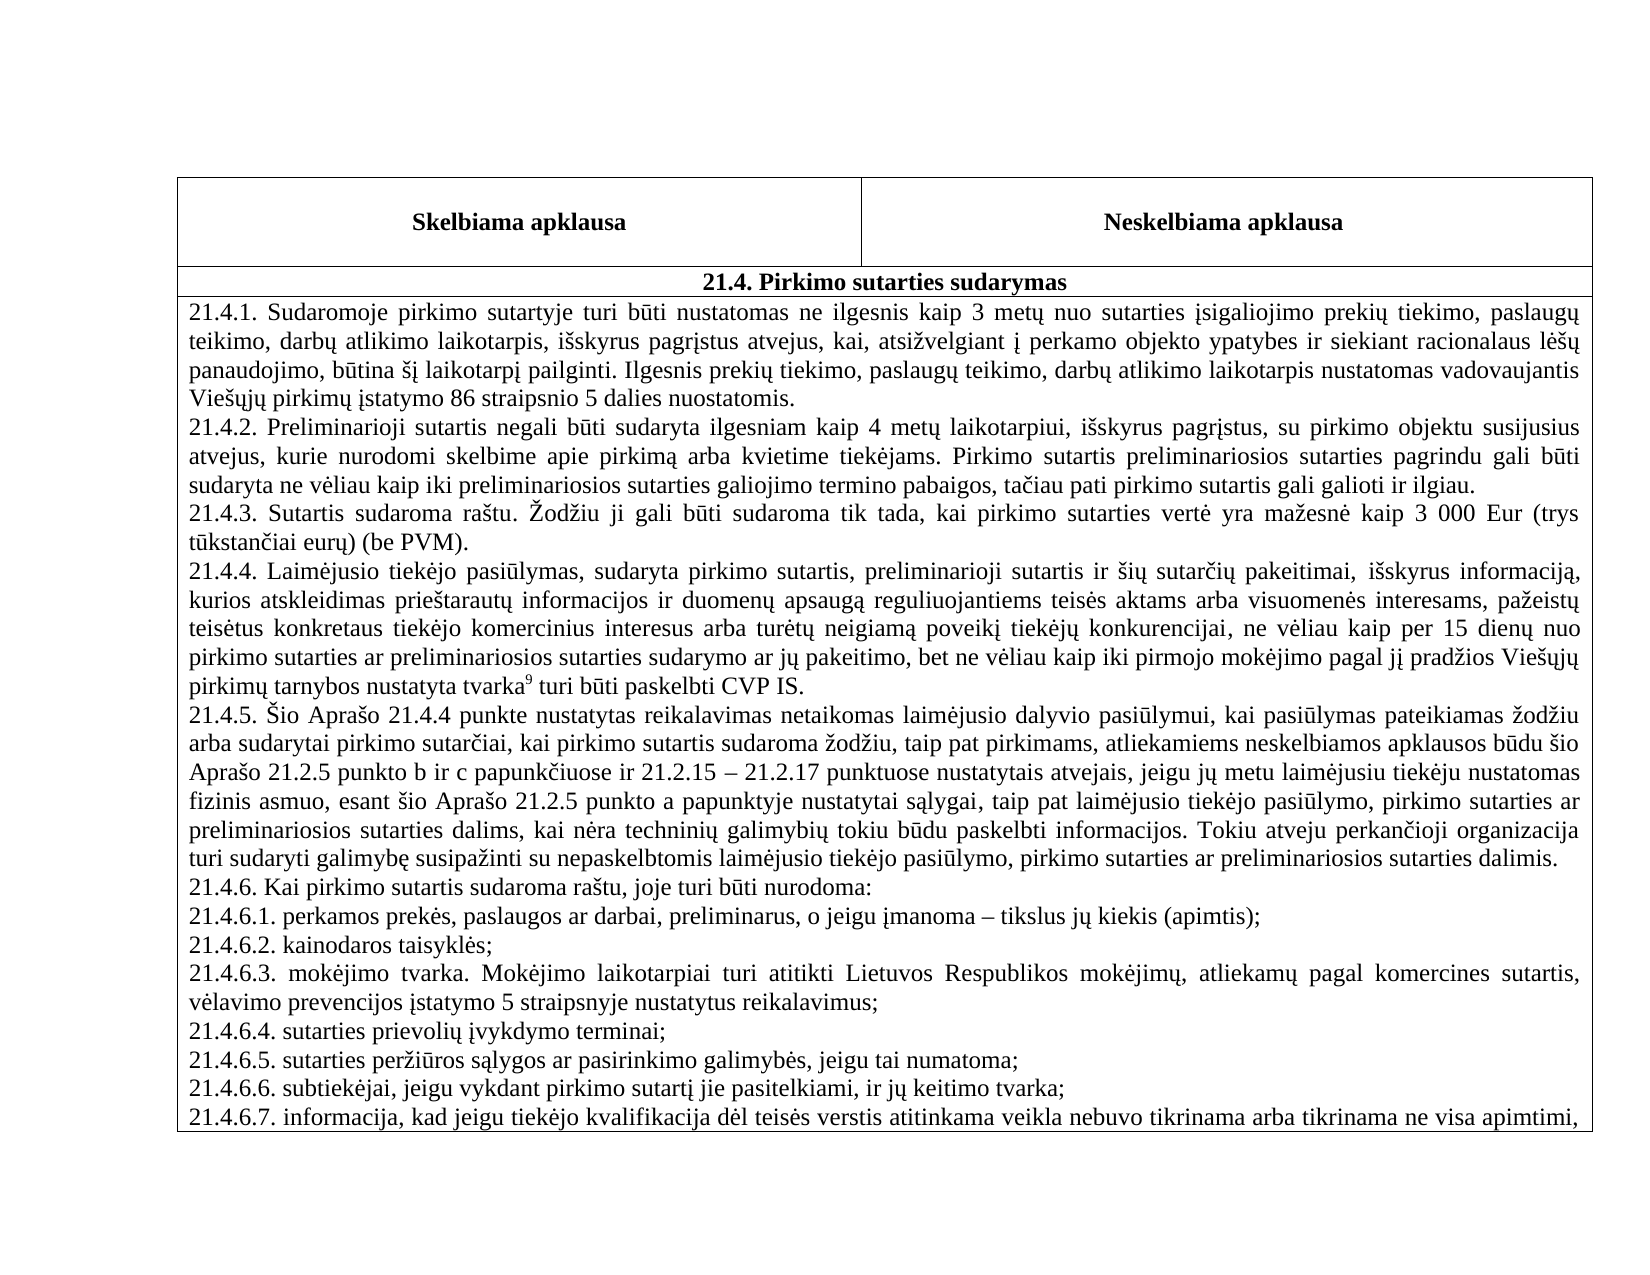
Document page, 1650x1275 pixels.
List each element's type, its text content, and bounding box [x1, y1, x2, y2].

table_cell 21.4.1. Sudaromoje pirkimo sutartyje turi būti nustatomas ne ilgesnis kaip 3 metų nuo sutarties įsigaliojimo prekių tiekimo, paslaugų teikimo, darbų atlikimo laikotarpis, išskyrus pagrįstus atvejus, kai, atsižvelgiant į perkamo objekto ypatybes ir siekiant racionalaus lėšų panaudojimo, būtina šį laikotarpį pailginti. Ilgesnis prekių tiekimo, paslaugų teikimo, darbų atlikimo laikotarpis nustatomas vadovaujantis Viešųjų pirkimų įstatymo 86 straipsnio 5 dalies nuostatomis. 21.4.2. Preliminarioji sutartis negali būti sudaryta ilgesniam kaip 4 metų laikotarpiui, išskyrus pagrįstus, su pirkimo objektu susijusius atvejus, kurie nurodomi skelbime apie pirkimą arba kvietime tiekėjams. Pirkimo sutartis preliminariosios sutarties pagrindu gali būti sudaryta ne vėliau kaip iki preliminariosios sutarties galiojimo termino pabaigos, tačiau pati pirkimo sutartis gali galioti ir ilgiau. 21.4.3. Sutartis sudaroma raštu. Žodžiu ji gali būti sudaroma tik tada, kai pirkimo sutarties vertė yra mažesnė kaip 3 000 Eur (trys tūkstančiai eurų) (be PVM). 21.4.4. Laimėjusio tiekėjo pasiūlymas, sudaryta pirkimo sutartis, preliminarioji sutartis ir šių sutarčių pakeitimai, išskyrus informaciją, kurios atskleidimas prieštarautų informacijos ir duomenų apsaugą reguliuojantiems teisės aktams arba visuomenės interesams, pažeistų teisėtus konkretaus tiekėjo komercinius interesus arba turėtų neigiamą poveikį tiekėjų konkurencijai, ne vėliau kaip per 15 dienų nuo pirkimo sutarties ar preliminariosios sutarties sudarymo ar jų pakeitimo, bet ne vėliau kaip iki pirmojo mokėjimo pagal jį pradžios Viešųjų pirkimų tarnybos nustatyta tvarka turi būti paskelbti CVP IS. 21.4.5. Šio Aprašo 21.4.4 punkte nustatytas reikalavimas netaikomas laimėjusio dalyvio pasiūlymui, kai pasiūlymas pateikiamas žodžiu arba sudarytai pirkimo sutarčiai, kai pirkimo sutartis sudaroma žodžiu, taip pat pirkimams, atliekamiems neskelbiamos apklausos būdu šio Aprašo 21.2.5 punkto b ir c papunkčiuose ir 21.2.15 – 21.2.17 punktuose nustatytais atvejais, jeigu jų metu laimėjusiu tiekėju nustatomas fizinis asmuo, esant šio Aprašo 21.2.5 punkto a papunktyje nustatytai sąlygai, taip pat laimėjusio tiekėjo pasiūlymo, pirkimo sutarties ar preliminariosios sutarties dalims, kai nėra techninių galimybių tokiu būdu paskelbti informacijos. Tokiu atveju perkančioji organizacija turi sudaryti galimybę susipažinti su nepaskelbtomis laimėjusio tiekėjo pasiūlymo, pirkimo sutarties ar preliminariosios sutarties dalimis. 21.4.6. Kai pirkimo sutartis sudaroma raštu, joje turi būti nurodoma: 21.4.6.1. perkamos prekės, paslaugos ar darbai, preliminarus, o jeigu įmanoma – tikslus jų kiekis (apimtis); 21.4.6.2. kainodaros taisyklės; 21.4.6.3. mokėjimo tvarka. Mokėjimo laikotarpiai turi atitikti Lietuvos Respublikos mokėjimų, atliekamų pagal komercines sutartis, vėlavimo prevencijos įstatymo 5 straipsnyje nustatytus reikalavimus; 21.4.6.4. sutarties prievolių įvykdymo terminai; 21.4.6.5. sutarties peržiūros sąlygos ar pasirinkimo galimybės, jeigu tai numatoma; 21.4.6.6. subtiekėjai, jeigu vykdant pirkimo sutartį jie pasitelkiami, ir jų keitimo tvarka; 21.4.6.7. informacija, kad jeigu tiekėjo kvalifikacija dėl teisės verstis atitinkama veikla nebuvo tikrinama arba tikrinama ne visa apimtimi, [178, 297, 1592, 1131]
table_header Neskelbiama apklausa [862, 178, 1592, 266]
table_cell 21.4. Pirkimo sutarties sudarymas [178, 267, 1592, 296]
table_header Skelbiama apklausa [178, 178, 861, 266]
